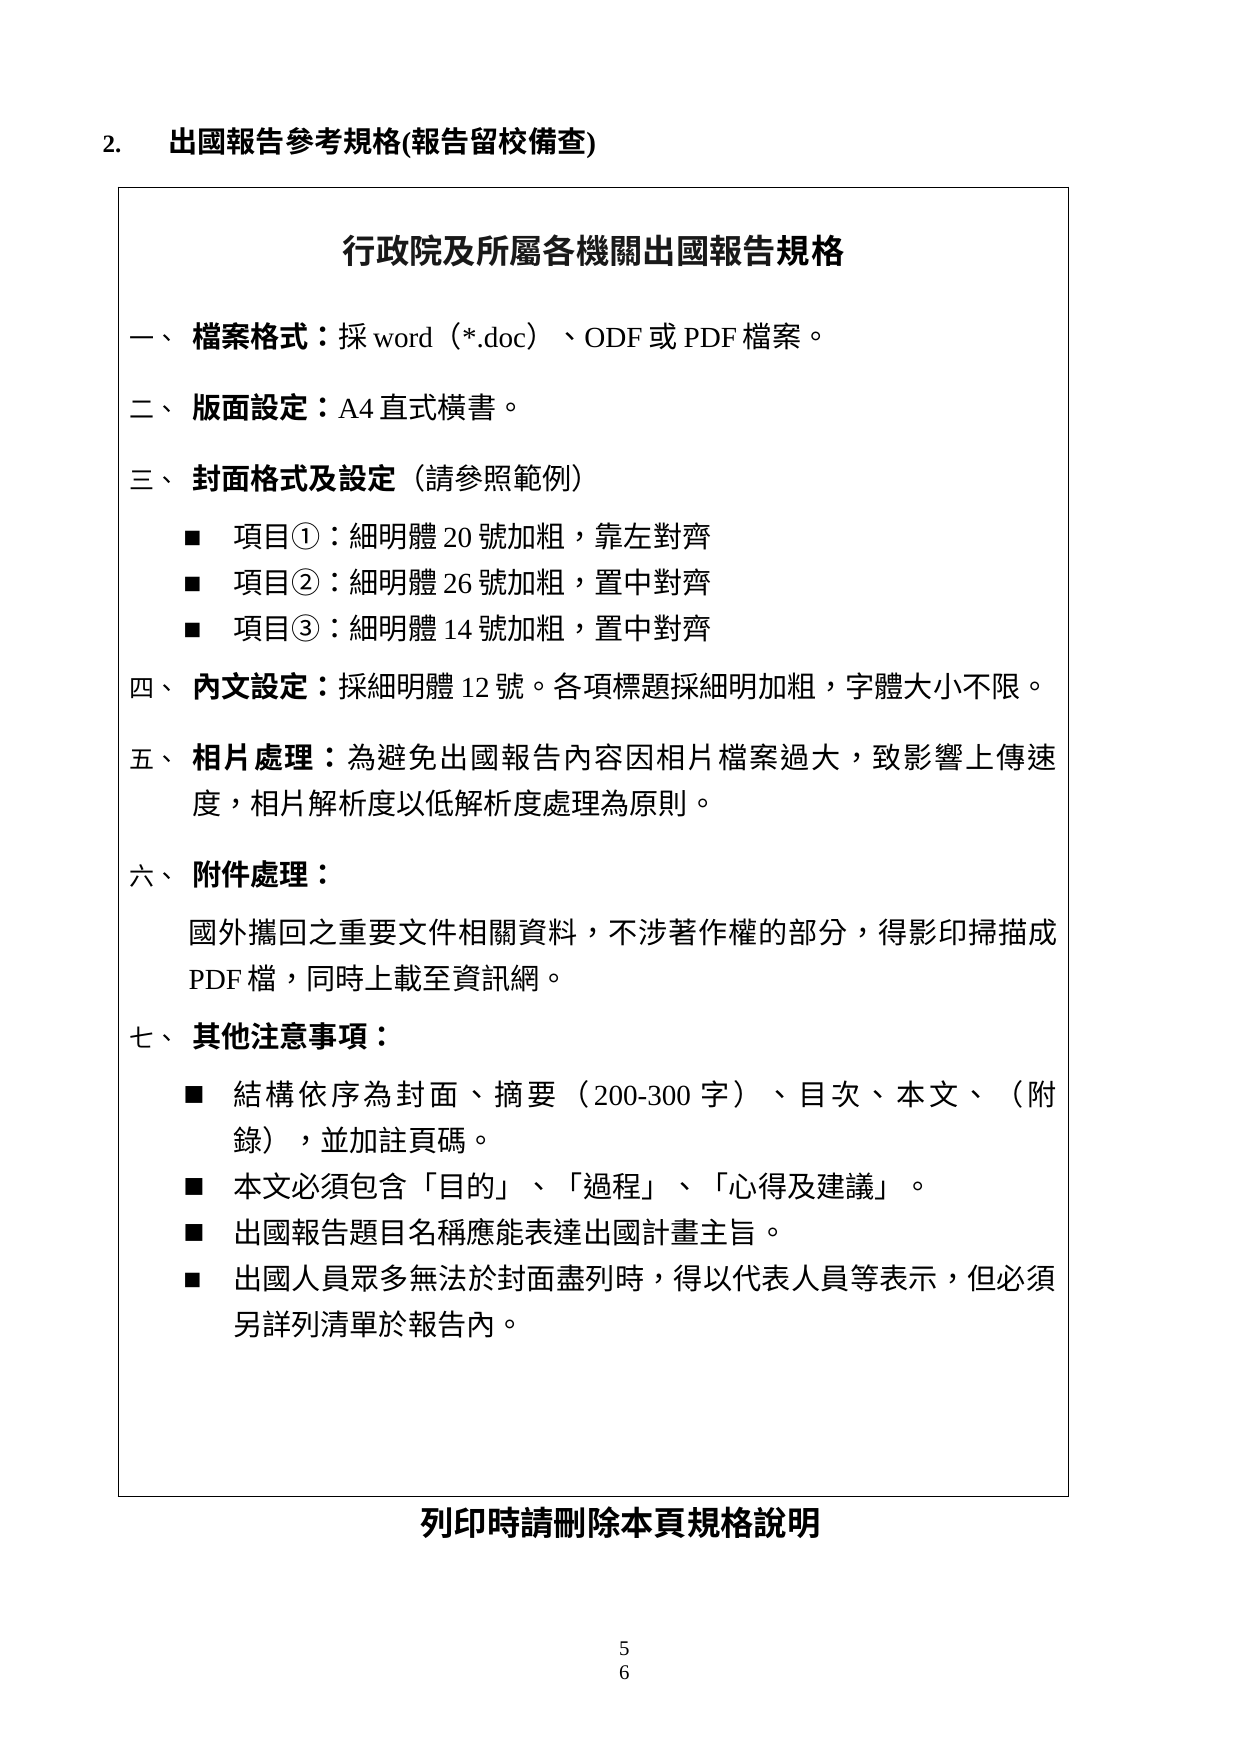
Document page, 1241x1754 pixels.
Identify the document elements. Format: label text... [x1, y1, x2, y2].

list 出國報告參考規格(報告留校備查) [102, 118, 1122, 160]
table_header 行政院及所屬各機關出國報告規格 檔案格式：採word（*.doc）、ODF或PDF檔案。 版面設定：A4直式橫書。 封面格式及設定（請參照範例） 項目①：細明體20號加粗，靠左對齊 項目②：細明體26號加粗，置中對齊 項目③：細明體14號加粗，置中對齊 內文設定：採細明體12號。各項標題採細明加粗，字體大小不限。 相片處理：為避免出國報告內容因相片檔案過大，致影響上傳速度，相片解析度以低解析度處理為原則。 附件處理： 國外攜回之重要文件相關資料，不涉著作權的部分，得影印掃描成PDF檔，同時上載至資訊網。 其他注意事項： 結構依序為封面、摘要（200-300字）、目次、本文、（附錄），並加註頁碼。 本文必須包含「目的」、「過程」、「心得及建議」。 出國報告題目名稱應能表達出國計畫主旨。 出國人員眾多無法於封面盡列時，得以代表人員等表示，但必須另詳列清單於報告內。 [119, 188, 1068, 1496]
text 列印時請刪除本頁規格說明 [118, 1497, 1122, 1545]
